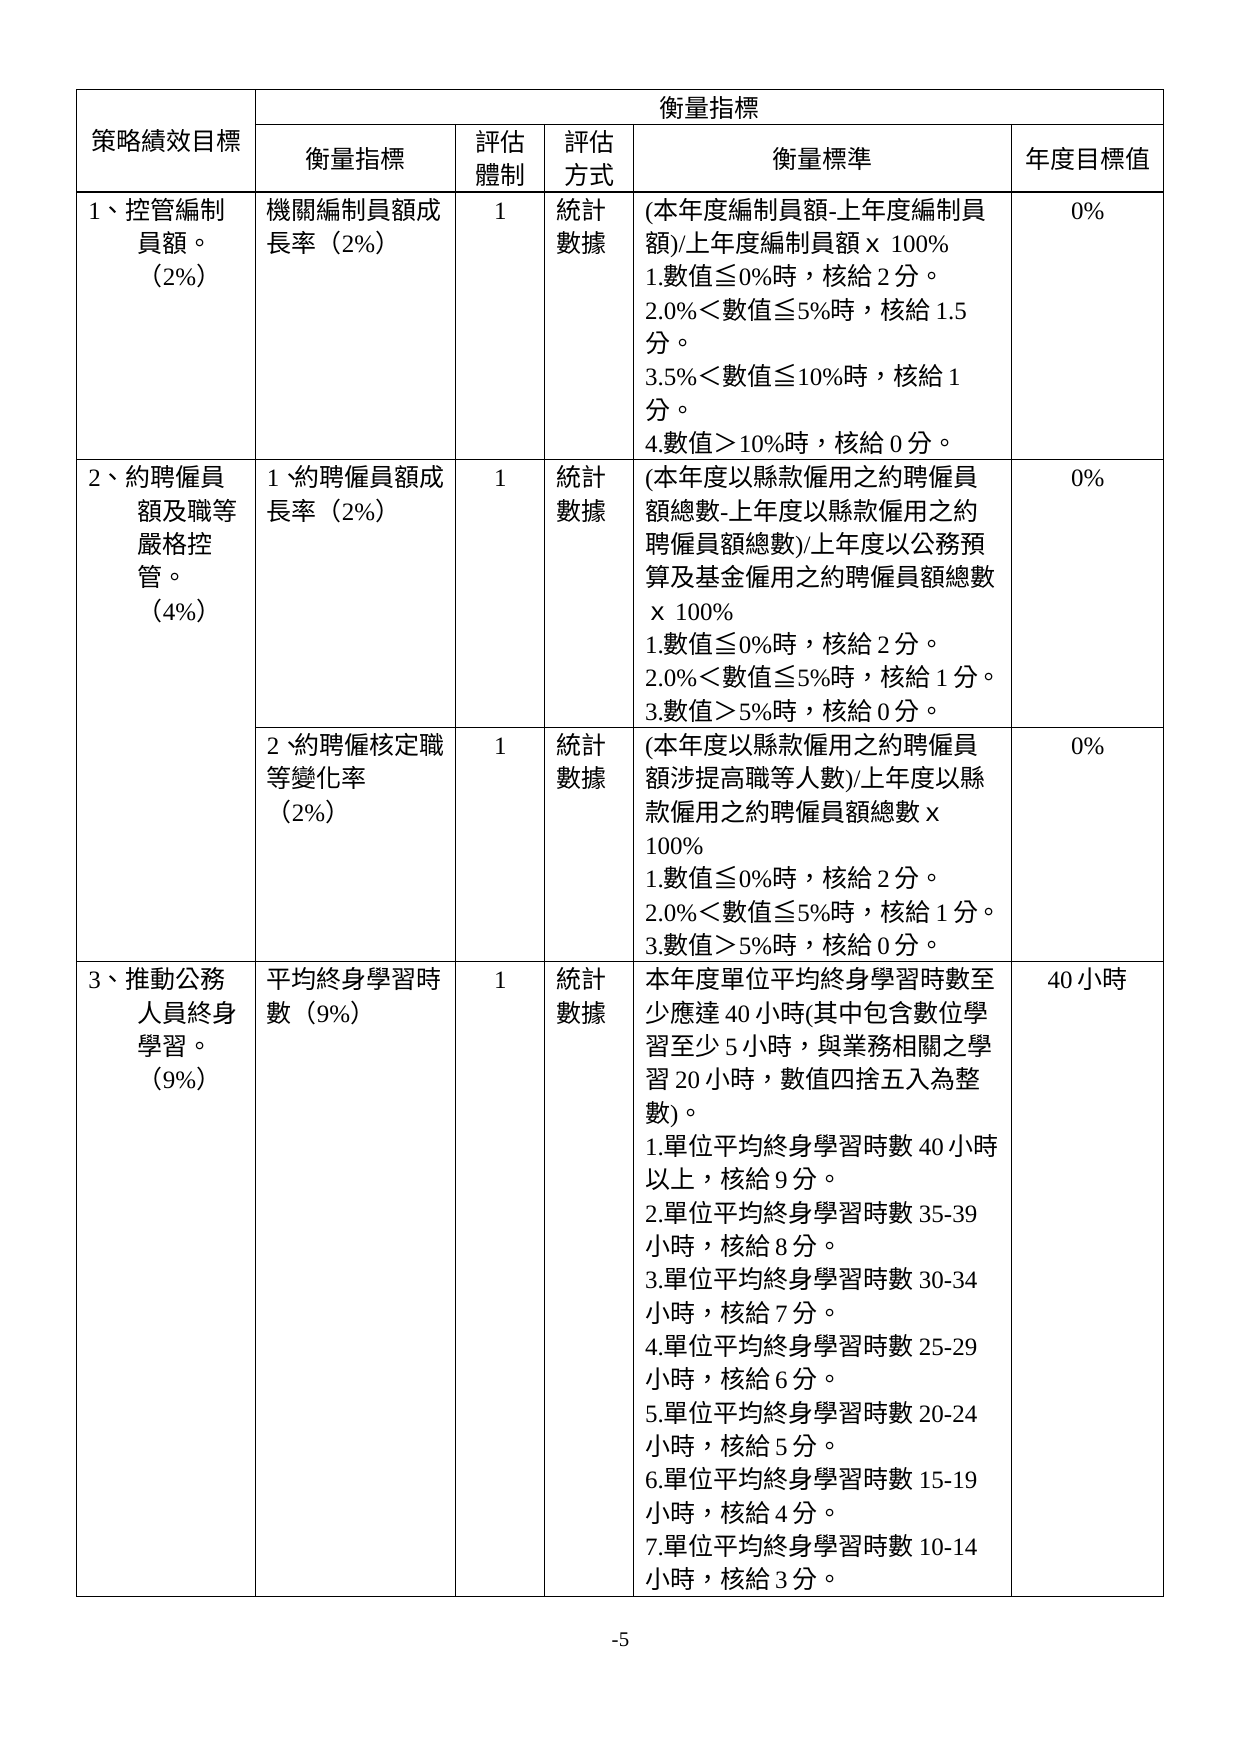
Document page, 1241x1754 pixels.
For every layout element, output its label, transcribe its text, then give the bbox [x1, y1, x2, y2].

table_cell 約聘僱員額及職等嚴格控管。（4%） [77, 460, 255, 727]
table_cell 統計數據 [545, 728, 633, 961]
table_cell 年度目標值 [1012, 125, 1163, 191]
table_header 策略績效目標 [77, 90, 255, 191]
table_cell 評估方式 [545, 125, 633, 191]
table_cell 統計數據 [545, 460, 633, 727]
table_cell 機關編制員額成長率（2%） [256, 193, 455, 459]
table_cell [77, 727, 255, 961]
table_cell 0% [1012, 728, 1163, 961]
table_cell 推動公務人員終身學習。（9%） [77, 962, 255, 1596]
table_cell 統計數據 [545, 962, 633, 1596]
table_cell 1 [456, 728, 544, 961]
table_cell 0% [1012, 193, 1163, 459]
table_header 衡量指標 [256, 90, 1163, 124]
table_cell 控管編制員額。（2%） [77, 193, 255, 459]
table_cell 評估體制 [456, 125, 544, 191]
table_cell 0% [1012, 460, 1163, 727]
table_cell 衡量指標 [256, 125, 455, 191]
table_cell 40小時 [1012, 962, 1163, 1596]
table_cell 1 [456, 193, 544, 459]
table_cell 本年度單位平均終身學習時數至少應達40小時(其中包含數位學習至少5小時，與業務相關之學習20小時，數值四捨五入為整數)。 1.單位平均終身學習時數40小時以上，核給9分。 2.單位平均終身學習時數35-39小時，核給8分。 3.單位平均終身學習時數30-34小時，核給7分。 4.單位平均終身學習時數25-29小時，核給6分。 5.單位平均終身學習時數20-24小時，核給5分。 6.單位平均終身學習時數15-19小時，核給4分。 7.單位平均終身學習時數10-14小時，核給3分。 [634, 962, 1011, 1596]
table_cell 2、約聘僱核定職等變化率（2%） [256, 728, 455, 961]
table_cell (本年度以縣款僱用之約聘僱員額涉提高職等人數)/上年度以縣款僱用之約聘僱員額總數ｘ100% 1.數值≦0%時，核給2分。 2.0%＜數值≦5%時，核給1分。 3.數值＞5%時，核給0分。 [634, 728, 1011, 961]
table_cell 衡量標準 [634, 125, 1011, 191]
table_cell 平均終身學習時數（9%） [256, 962, 455, 1596]
table_cell (本年度編制員額-上年度編制員額)/上年度編制員額ｘ100% 1.數值≦0%時，核給2分。 2.0%＜數值≦5%時，核給1.5分。 3.5%＜數值≦10%時，核給1分。 4.數值＞10%時，核給0分。 [634, 193, 1011, 459]
table_cell 1 [456, 460, 544, 727]
table_cell 1 [456, 962, 544, 1596]
table_cell 1、約聘僱員額成長率（2%） [256, 460, 455, 727]
table_cell 統計數據 [545, 193, 633, 459]
table_cell (本年度以縣款僱用之約聘僱員額總數-上年度以縣款僱用之約聘僱員額總數)/上年度以公務預算及基金僱用之約聘僱員額總數ｘ100% 1.數值≦0%時，核給2分。 2.0%＜數值≦5%時，核給1分。 3.數值＞5%時，核給0分。 [634, 460, 1011, 727]
